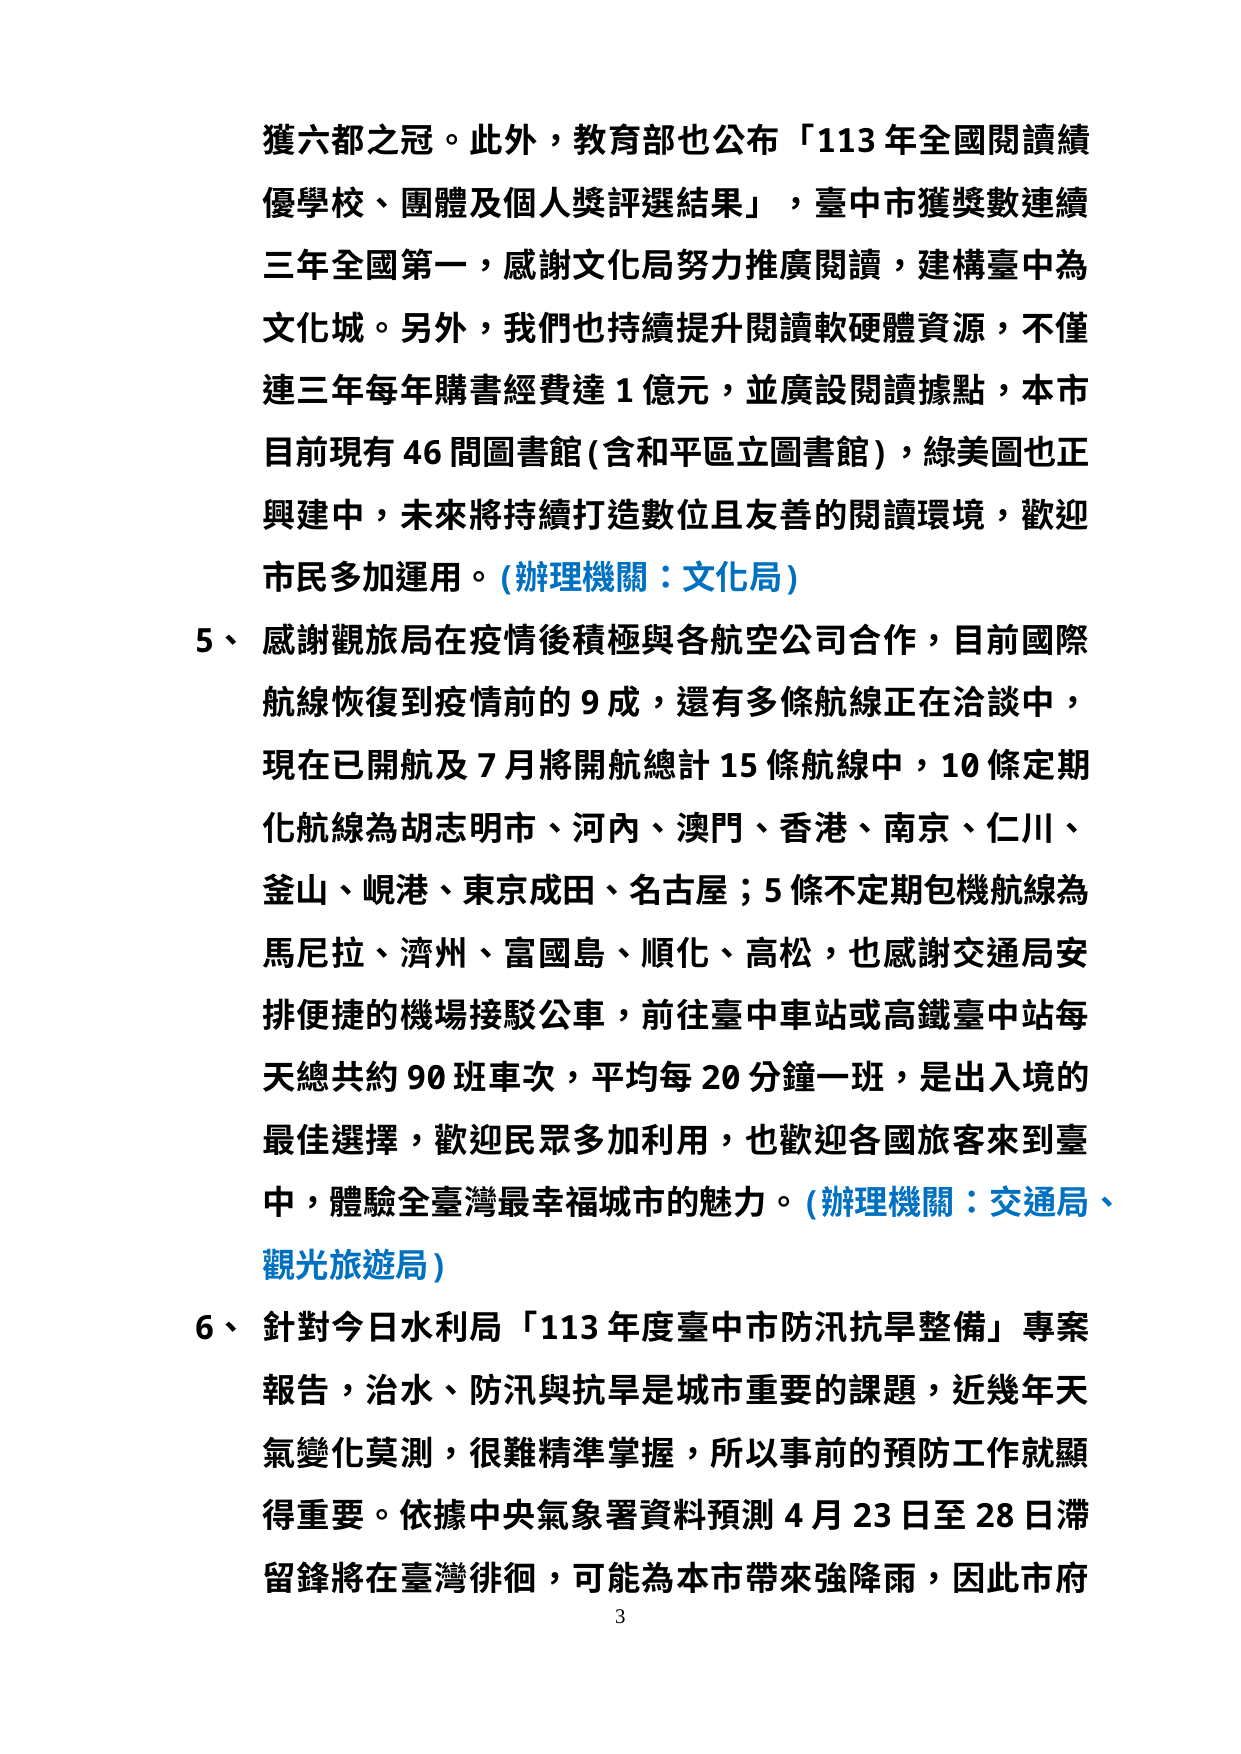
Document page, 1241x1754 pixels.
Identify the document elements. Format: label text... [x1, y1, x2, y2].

list 感謝觀旅局在疫情後積極與各航空公司合作，目前國際航線恢復到疫情前的9成，還有多條航線正在洽談中，現在已開航及7月將開航總計15條航線中，10條定期化航線為胡志明市、河內、澳門、香港、南京、仁川、釜山、峴港、東京成田、名古屋；5條不定期包機航線為馬尼拉、濟州、富國島、順化、高松，也感謝交通局安排便捷的機場接駁公車，前往臺中車站或高鐵臺中站每天總共約90班車次，平均每20分鐘一班，是出入境的最佳選擇，歡迎民眾多加利用，也歡迎各國旅客來到臺中，體驗全臺灣最幸福城市的魅力。(辦理機關：交通局、觀光旅遊局) [194, 596, 1090, 1284]
list 獲六都之冠。此外，教育部也公布「113年全國閱讀績優學校、團體及個人獎評選結果」，臺中市獲獎數連續三年全國第一，感謝文化局努力推廣閱讀，建構臺中為文化城。另外，我們也持續提升閱讀軟硬體資源，不僅連三年每年購書經費達1億元，並廣設閱讀據點，本市目前現有46間圖書館(含和平區立圖書館)，綠美圖也正興建中，未來將持續打造數位且友善的閱讀環境，歡迎市民多加運用。(辦理機關：文化局) [194, 96, 1090, 596]
list 針對今日水利局「113年度臺中市防汛抗旱整備」專案報告，治水、防汛與抗旱是城市重要的課題，近幾年天氣變化莫測，很難精準掌握，所以事前的預防工作就顯得重要。依據中央氣象署資料預測4月23日至28日滯留鋒將在臺灣徘徊，可能為本市帶來強降雨，因此市府 [194, 1284, 1090, 1596]
